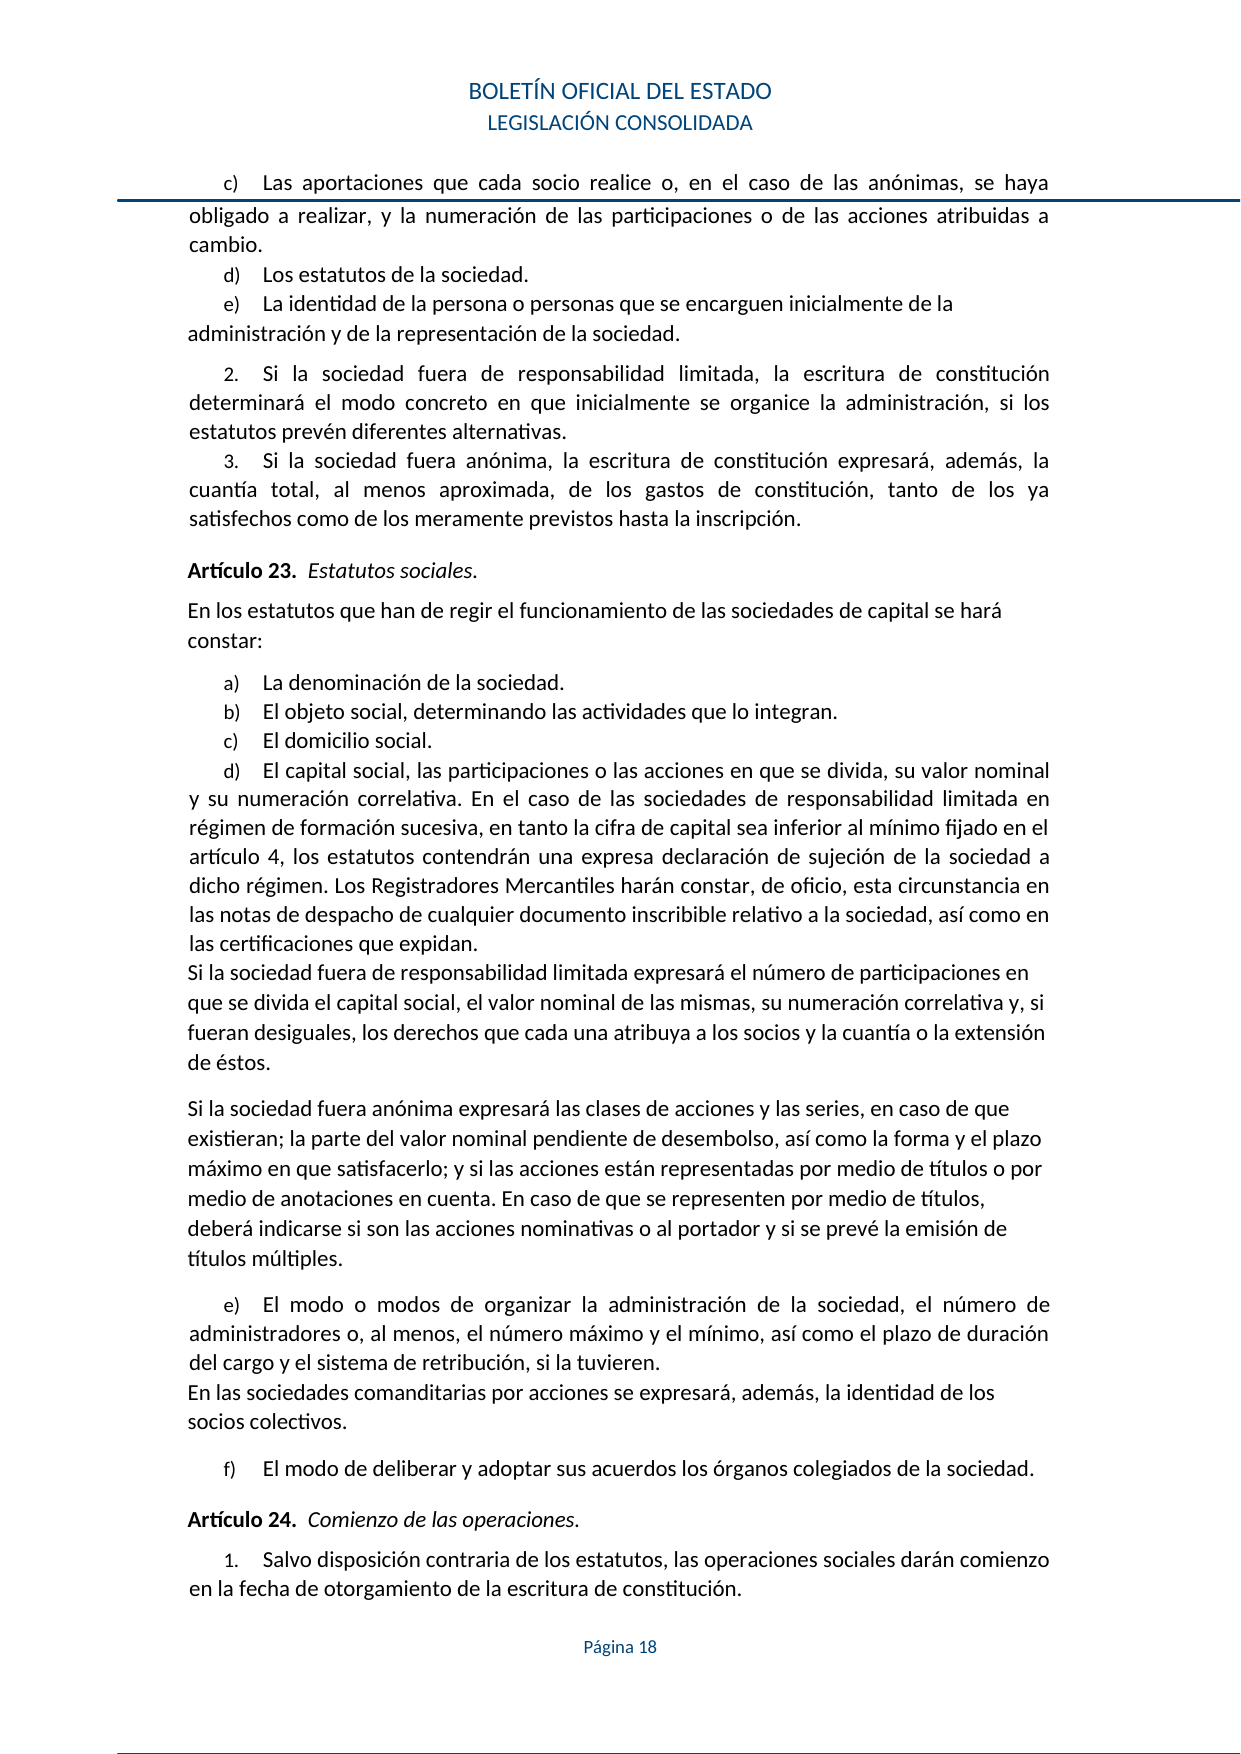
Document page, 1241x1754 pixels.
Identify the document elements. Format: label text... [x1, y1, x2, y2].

list El objeto social, determinando las actividades que lo integran. [189, 697, 1051, 725]
list Las aportaciones que cada socio realice o, en el caso de las anónimas, se haya obligado a realizar, y la numeración de las participaciones o de las acciones atribuidas a cambio. [189, 168, 1051, 199]
text administración y de la representación de la sociedad. [187, 319, 1051, 347]
list Si la sociedad fuera anónima, la escritura de constitución expresará, además, la cuantía total, al menos aproximada, de los gastos de constitución, tanto de los ya satisfechos como de los meramente previstos hasta la inscripción. [189, 447, 1051, 532]
text En los estatutos que han de regir el funcionamiento de las sociedades de capital se hará constar: [187, 596, 1051, 654]
list Si la sociedad fuera de responsabilidad limitada, la escritura de constitución determinará el modo concreto en que inicialmente se organice la administración, si los estatutos prevén diferentes alternativas. [189, 359, 1051, 445]
list El modo o modos de organizar la administración de la sociedad, el número de administradores o, al menos, el número máximo y el mínimo, así como el plazo de duración del cargo y el sistema de retribución, si la tuvieren. [189, 1291, 1051, 1376]
list Los estatutos de la sociedad. [189, 260, 1051, 288]
list La denominación de la sociedad. [189, 668, 1051, 696]
text Artículo 24. Comienzo de las operaciones. [187, 1505, 1051, 1533]
text Artículo 23. Estatutos sociales. [187, 556, 1051, 584]
text Si la sociedad fuera de responsabilidad limitada expresará el número de participaciones en que se divida el capital social, el valor nominal de las mismas, su numeración correlativa y, si fueran desiguales, los derechos que cada una atribuya a los socios y la cuantía o la extensión de éstos. [187, 958, 1051, 1076]
list El domicilio social. [189, 726, 1051, 754]
list Las aportaciones que cada socio realice o, en el caso de las anónimas, se haya obligado a realizar, y la numeración de las participaciones o de las acciones atribuidas a cambio. [189, 202, 1051, 258]
text En las sociedades comanditarias por acciones se expresará, además, la identidad de los socios colectivos. [187, 1378, 1051, 1436]
list Salvo disposición contraria de los estatutos, las operaciones sociales darán comienzo en la fecha de otorgamiento de la escritura de constitución. [189, 1546, 1051, 1602]
text Si la sociedad fuera anónima expresará las clases de acciones y las series, en caso de que existieran; la parte del valor nominal pendiente de desembolso, así como la forma y el plazo máximo en que satisfacerlo; y si las acciones están representadas por medio de títulos o por medio de anotaciones en cuenta. En caso de que se representen por medio de títulos, deberá indicarse si son las acciones nominativas o al portador y si se prevé la emisión de títulos múltiples. [187, 1094, 1051, 1272]
list El modo de deliberar y adoptar sus acuerdos los órganos colegiados de la sociedad. [189, 1454, 1051, 1482]
list La identidad de la persona o personas que se encarguen inicialmente de la [189, 289, 1051, 317]
list El capital social, las participaciones o las acciones en que se divida, su valor nominal y su numeración correlativa. En el caso de las sociedades de responsabilidad limitada en régimen de formación sucesiva, en tanto la cifra de capital sea inferior al mínimo fijado en el artículo 4, los estatutos contendrán una expresa declaración de sujeción de la sociedad a dicho régimen. Los Registradores Mercantiles harán constar, de oficio, esta circunstancia en las notas de despacho de cualquier documento inscribible relativo a la sociedad, así como en las certificaciones que expidan. [189, 756, 1051, 957]
